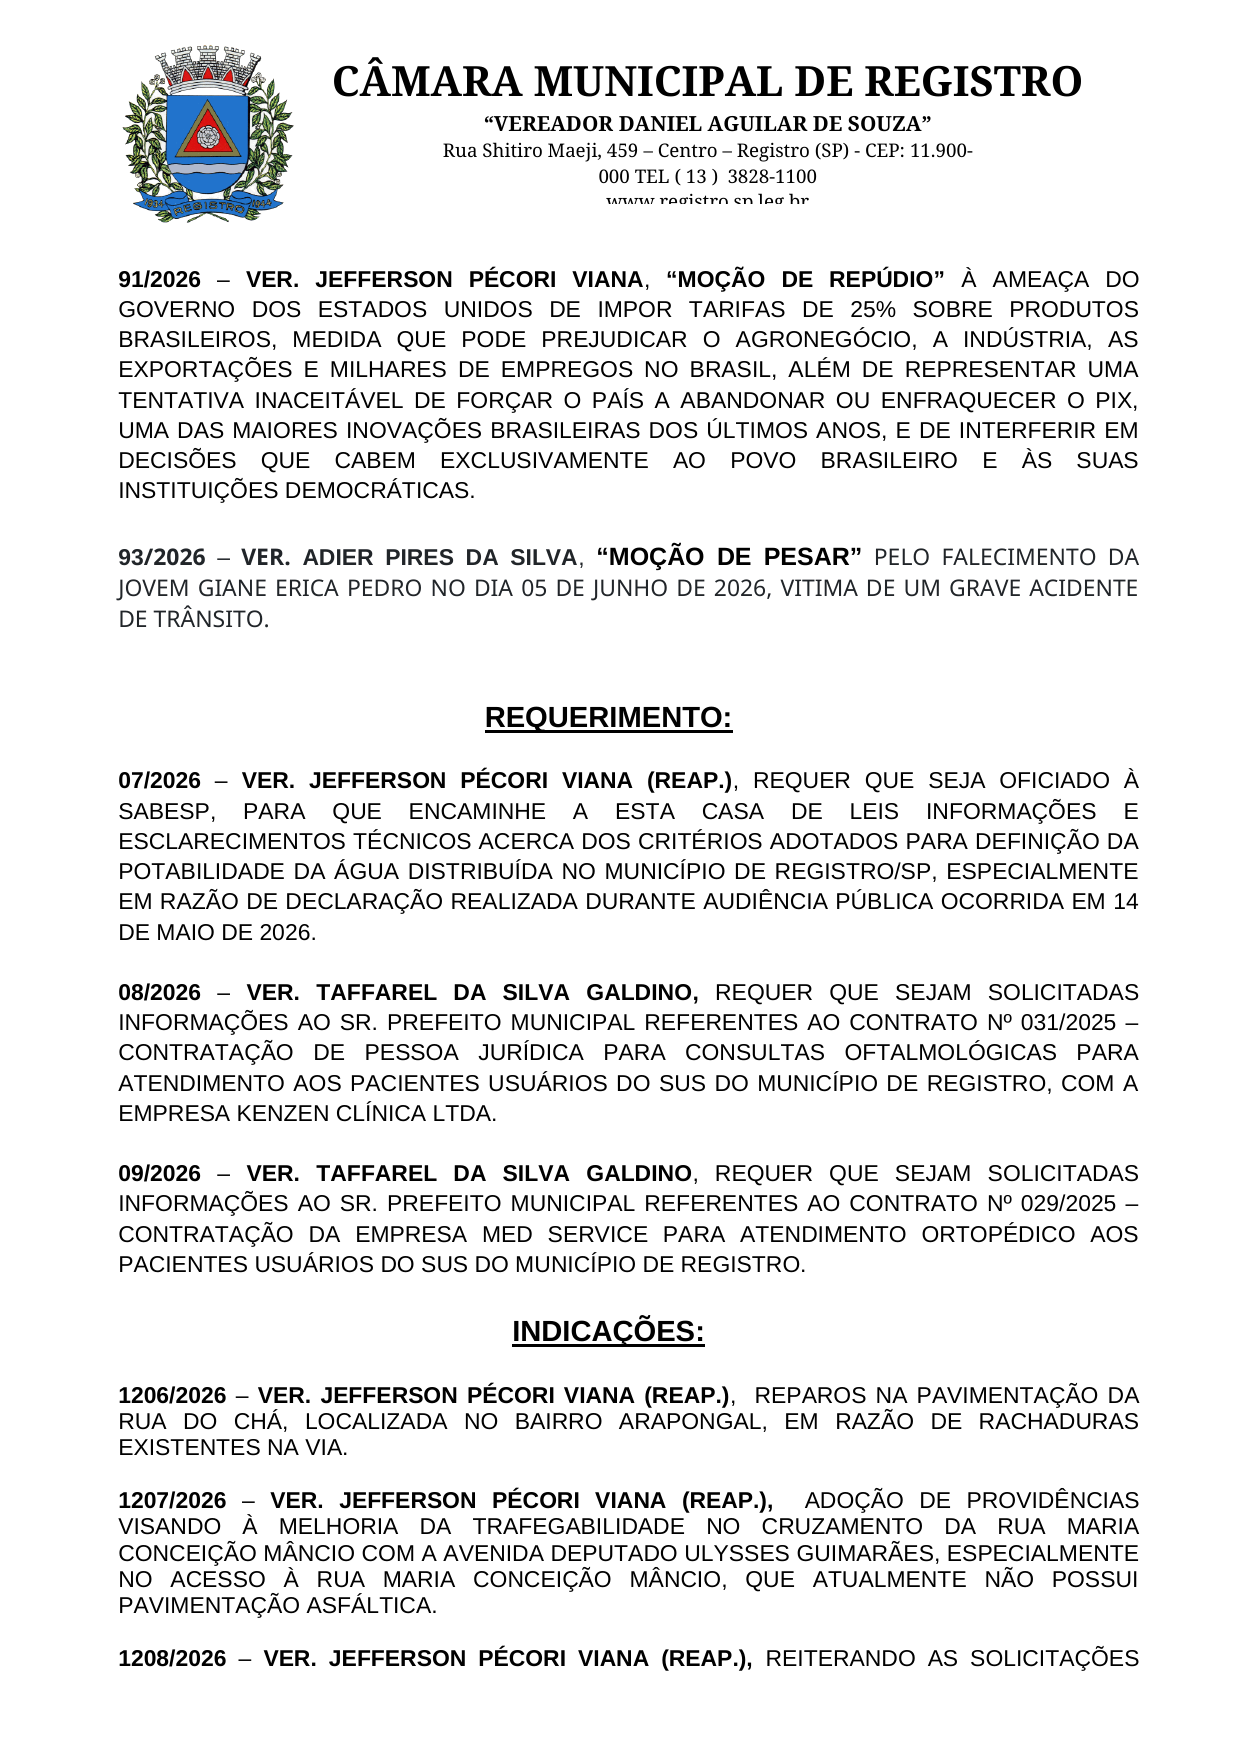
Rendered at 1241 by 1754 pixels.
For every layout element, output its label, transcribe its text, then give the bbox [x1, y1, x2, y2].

text 09/2026 – VER. TAFFAREL DA SILVA GALDINO, REQUER QUE SEJAM SOLICITADAS INFORMAÇÕES AO SR. PREFEITO MUNICIPAL REFERENTES AO CONTRATO Nº 029/2025 – CONTRATAÇÃO DA EMPRESA MED SERVICE PARA ATENDIMENTO ORTOPÉDICO AOS PACIENTES USUÁRIOS DO SUS DO MUNICÍPIO DE REGISTRO. [118, 1160, 1140, 1277]
text 08/2026 – VER. TAFFAREL DA SILVA GALDINO, REQUER QUE SEJAM SOLICITADAS INFORMAÇÕES AO SR. PREFEITO MUNICIPAL REFERENTES AO CONTRATO Nº 031/2025 – CONTRATAÇÃO DE PESSOA JURÍDICA PARA CONSULTAS OFTALMOLÓGICAS PARA ATENDIMENTO AOS PACIENTES USUÁRIOS DO SUS DO MUNICÍPIO DE REGISTRO, COM A EMPRESA KENZEN CLÍNICA LTDA. [118, 979, 1140, 1126]
text 1206/2026 – VER. JEFFERSON PÉCORI VIANA (REAP.), REPAROS NA PAVIMENTAÇÃO DA RUA DO CHÁ, LOCALIZADA NO BAIRRO ARAPONGAL, EM RAZÃO DE RACHADURAS EXISTENTES NA VIA. [118, 1382, 1140, 1461]
subtitle INDICAÇÕES: [118, 1314, 1099, 1348]
text 07/2026 – VER. JEFFERSON PÉCORI VIANA (REAP.), REQUER QUE SEJA OFICIADO À SABESP, PARA QUE ENCAMINHE A ESTA CASA DE LEIS INFORMAÇÕES E ESCLARECIMENTOS TÉCNICOS ACERCA DOS CRITÉRIOS ADOTADOS PARA DEFINIÇÃO DA POTABILIDADE DA ÁGUA DISTRIBUÍDA NO MUNICÍPIO DE REGISTRO/SP, ESPECIALMENTE EM RAZÃO DE DECLARAÇÃO REALIZADA DURANTE AUDIÊNCIA PÚBLICA OCORRIDA EM 14 DE MAIO DE 2026. [118, 767, 1140, 945]
subtitle REQUERIMENTO: [118, 700, 1099, 734]
text 1208/2026 – VER. JEFFERSON PÉCORI VIANA (REAP.), REITERANDO AS SOLICITAÇÕES [118, 1645, 1140, 1671]
text 93/2026 – VER. ADIER PIRES DA SILVA, “MOÇÃO DE PESAR” PELO FALECIMENTO DA JOVEM GIANE ERICA PEDRO NO DIA 05 DE JUNHO DE 2026, VITIMA DE UM GRAVE ACIDENTE DE TRÂNSITO. [118, 541, 1140, 634]
text 1207/2026 – VER. JEFFERSON PÉCORI VIANA (REAP.), ADOÇÃO DE PROVIDÊNCIAS VISANDO À MELHORIA DA TRAFEGABILIDADE NO CRUZAMENTO DA RUA MARIA CONCEIÇÃO MÂNCIO COM A AVENIDA DEPUTADO ULYSSES GUIMARÃES, ESPECIALMENTE NO ACESSO À RUA MARIA CONCEIÇÃO MÂNCIO, QUE ATUALMENTE NÃO POSSUI PAVIMENTAÇÃO ASFÁLTICA. [118, 1487, 1140, 1619]
text 91/2026 – VER. JEFFERSON PÉCORI VIANA, “MOÇÃO DE REPÚDIO” À AMEAÇA DO GOVERNO DOS ESTADOS UNIDOS DE IMPOR TARIFAS DE 25% SOBRE PRODUTOS BRASILEIROS, MEDIDA QUE PODE PREJUDICAR O AGRONEGÓCIO, A INDÚSTRIA, AS EXPORTAÇÕES E MILHARES DE EMPREGOS NO BRASIL, ALÉM DE REPRESENTAR UMA TENTATIVA INACEITÁVEL DE FORÇAR O PAÍS A ABANDONAR OU ENFRAQUECER O PIX, UMA DAS MAIORES INOVAÇÕES BRASILEIRAS DOS ÚLTIMOS ANOS, E DE INTERFERIR EM DECISÕES QUE CABEM EXCLUSIVAMENTE AO POVO BRASILEIRO E ÀS SUAS INSTITUIÇÕES DEMOCRÁTICAS. [118, 266, 1140, 504]
picture [118, 39, 298, 228]
